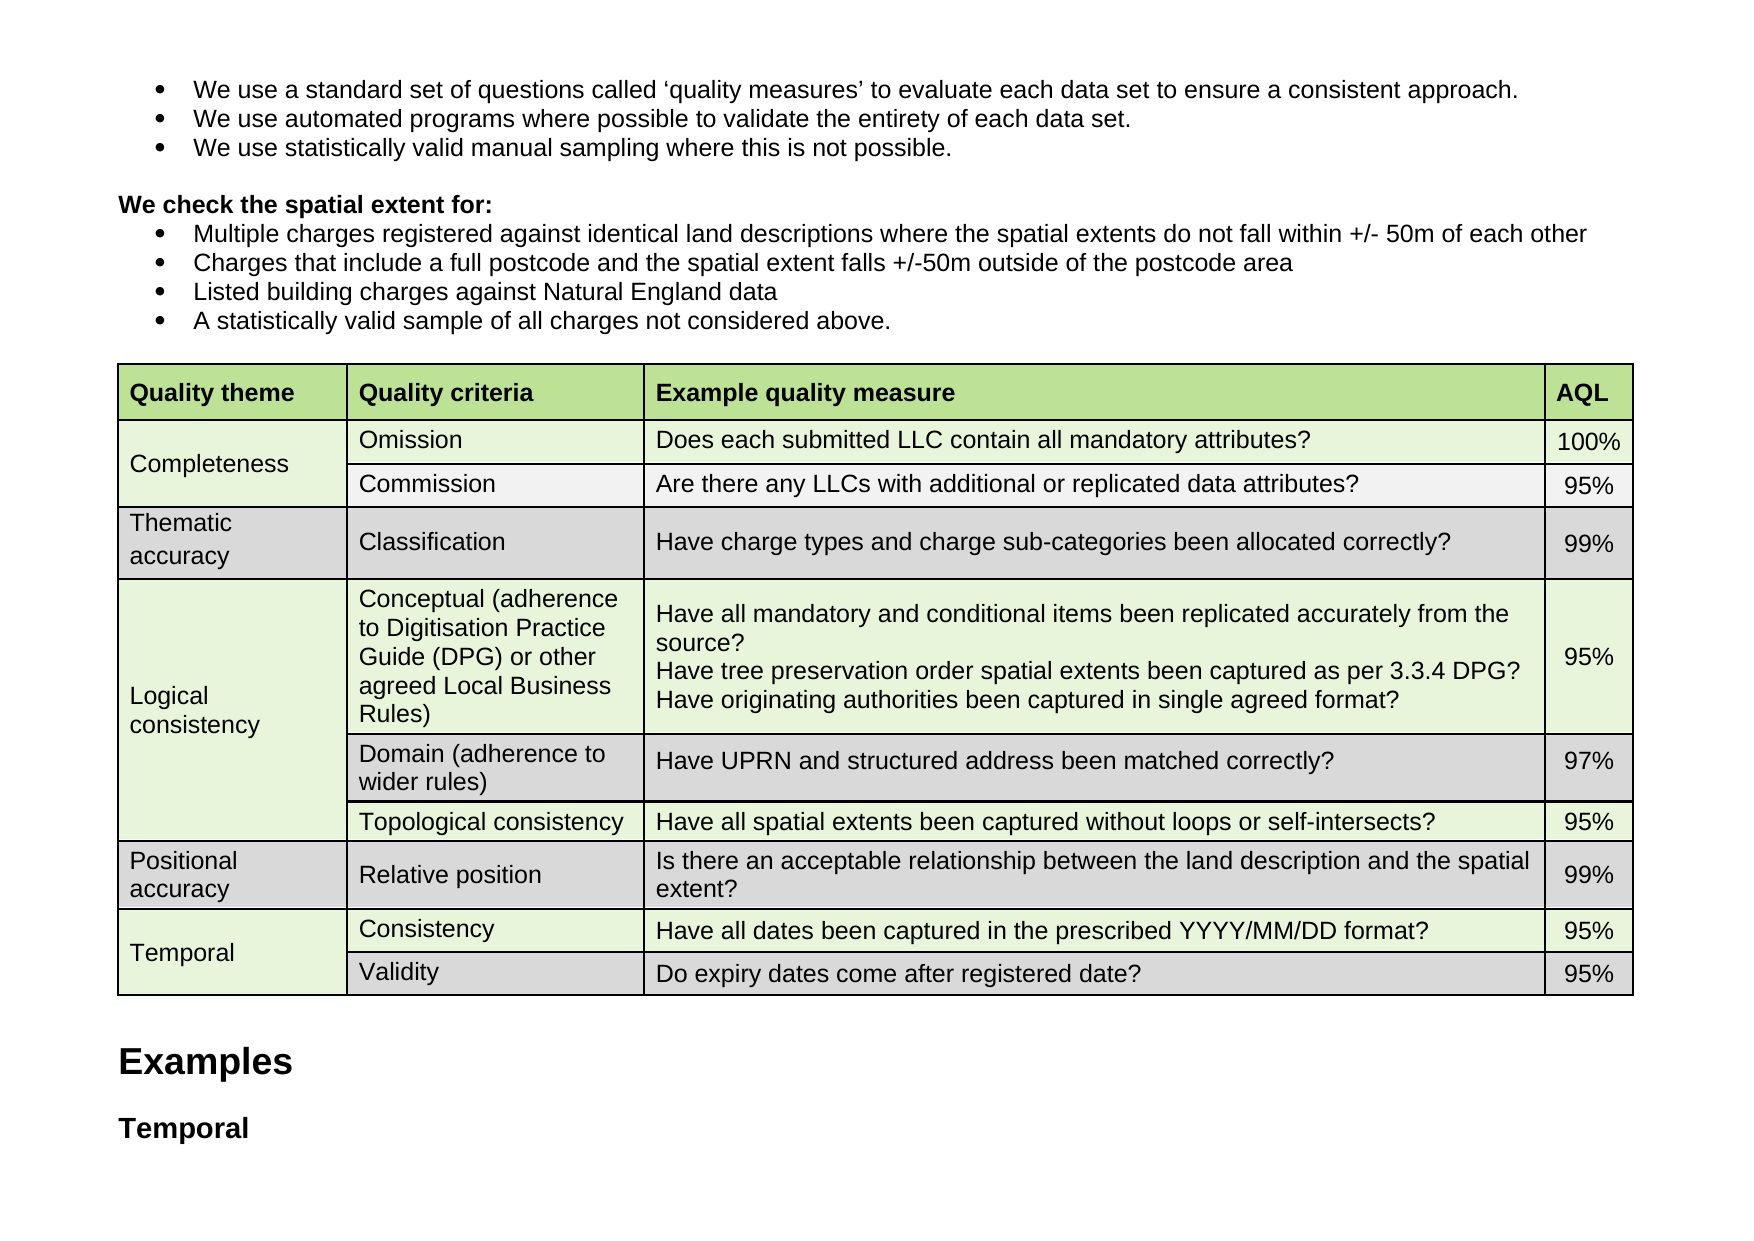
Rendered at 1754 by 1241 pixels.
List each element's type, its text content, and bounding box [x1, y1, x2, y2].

table_header AQL [1546, 365, 1632, 419]
table_cell 99% [1546, 842, 1632, 907]
table_cell Conceptual (adherence to Digitisation Practice Guide (DPG) or other agreed Local Business Rules) [348, 580, 643, 732]
table_cell 95% [1546, 803, 1632, 839]
table_cell Validity [348, 953, 643, 994]
table_header Quality theme [119, 365, 346, 419]
list A statistically valid sample of all charges not considered above. [156, 306, 1636, 334]
table_cell Do expiry dates come after registered date? [645, 953, 1544, 994]
table_cell Completeness [119, 421, 346, 506]
table_cell Logical consistency [119, 580, 346, 839]
table_cell 95% [1546, 910, 1632, 951]
table_cell Have all spatial extents been captured without loops or self-intersects? [645, 803, 1544, 839]
table_cell Commission [348, 465, 643, 506]
table_cell Have UPRN and structured address been matched correctly? [645, 735, 1544, 800]
table_cell Consistency [348, 910, 643, 951]
table_cell 95% [1546, 953, 1632, 994]
list We use statistically valid manual sampling where this is not possible. [156, 133, 1636, 162]
table_cell Positional accuracy [119, 842, 346, 907]
text Examples [118, 1039, 1636, 1083]
table_cell Domain (adherence to wider rules) [348, 735, 643, 800]
list Multiple charges registered against identical land descriptions where the spatial extents do not fall within +/- 50m of each other [156, 219, 1636, 248]
list We use automated programs where possible to validate the entirety of each data set. [156, 104, 1636, 133]
table_cell Classification [348, 508, 643, 578]
table_cell Omission [348, 421, 643, 462]
table_cell Topological consistency [348, 803, 643, 839]
text We check the spatial extent for: [118, 190, 1636, 219]
table_cell 97% [1546, 735, 1632, 800]
table_cell Is there an acceptable relationship between the land description and the spatial extent? [645, 842, 1544, 907]
table_cell Have charge types and charge sub-categories been allocated correctly? [645, 508, 1544, 578]
text Temporal [118, 1111, 1636, 1145]
table_cell Relative position [348, 842, 643, 907]
table_cell Does each submitted LLC contain all mandatory attributes? [645, 421, 1544, 462]
table_cell Have all mandatory and conditional items been replicated accurately from the source? Have tree preservation order spatial extents been captured as per 3.3.4 DPG? Have originating authorities been captured in single agreed format? [645, 580, 1544, 732]
table_cell 95% [1546, 580, 1632, 732]
list Charges that include a full postcode and the spatial extent falls +/-50m outside of the postcode area [156, 248, 1636, 277]
table_cell Have all dates been captured in the prescribed YYYY/MM/DD format? [645, 910, 1544, 951]
table_cell Temporal [119, 910, 346, 994]
list We use a standard set of questions called ‘quality measures’ to evaluate each data set to ensure a consistent approach. [156, 75, 1636, 104]
list Listed building charges against Natural England data [156, 277, 1636, 306]
table_cell Are there any LLCs with additional or replicated data attributes? [645, 465, 1544, 506]
table_cell Thematic accuracy [119, 508, 346, 578]
table_header Example quality measure [645, 365, 1544, 419]
table_cell 100% [1546, 421, 1632, 462]
table_header Quality criteria [348, 365, 643, 419]
table_cell 95% [1546, 465, 1632, 506]
table_cell 99% [1546, 508, 1632, 578]
